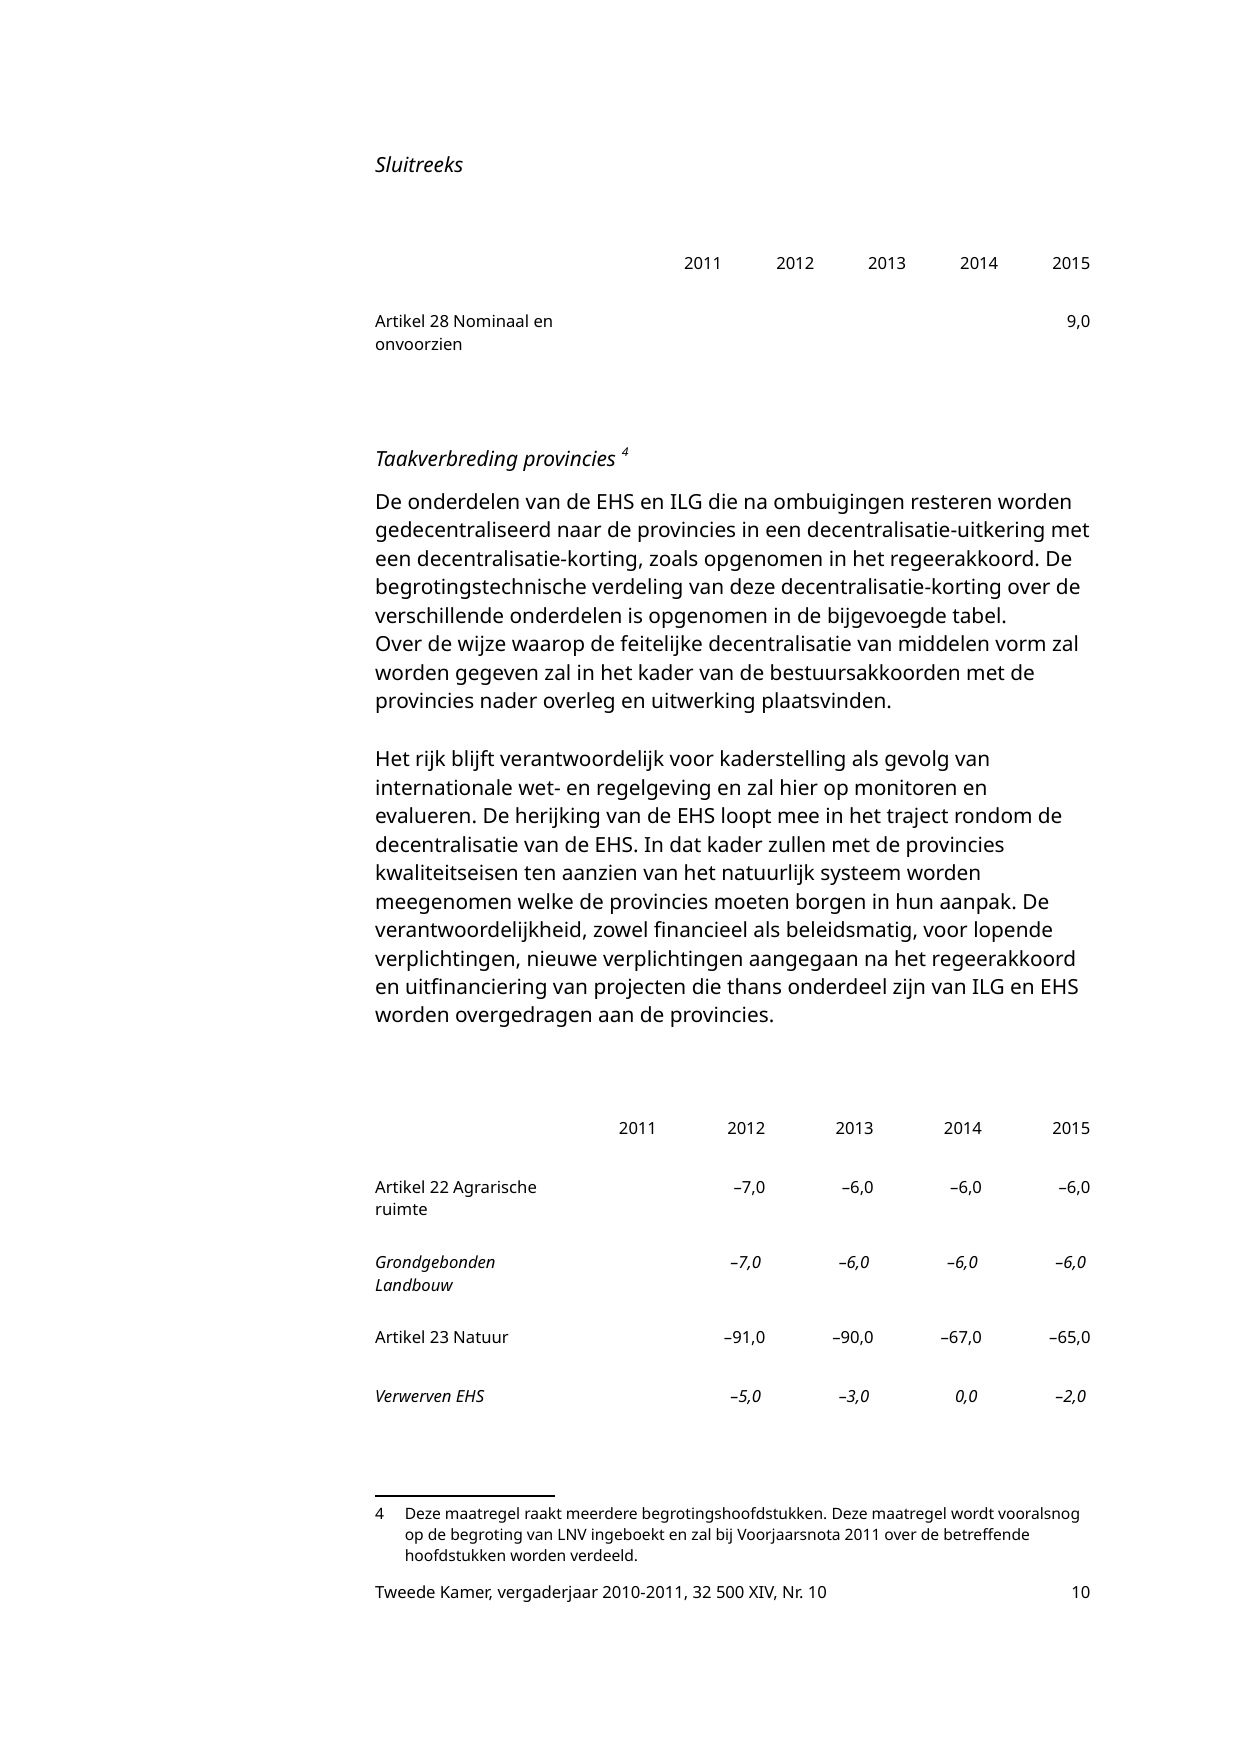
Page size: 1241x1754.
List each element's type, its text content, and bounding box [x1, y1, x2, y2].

table_cell Verwerven EHS [375, 1385, 548, 1443]
table_header [375, 251, 630, 310]
table_cell [906, 310, 998, 385]
table_cell –91,0 [657, 1326, 765, 1384]
text Over de wijze waarop de feitelijke decentralisatie van middelen vorm zal worden gegeven zal in het kader van de bestuursakkoorden met de provincies nader overleg en uitwerking plaatsvinden. [375, 629, 1090, 714]
table_header 2011 [548, 1117, 657, 1175]
table_cell [630, 310, 722, 385]
table_cell [548, 1175, 657, 1251]
table_header [375, 1117, 548, 1175]
table_cell 9,0 [998, 310, 1090, 385]
table_header 2014 [906, 251, 998, 310]
table_header 2011 [630, 251, 722, 310]
table_cell [548, 1385, 657, 1443]
table_cell –2,0 [982, 1385, 1090, 1443]
table_cell –6,0 [982, 1175, 1090, 1251]
text Taakverbreding provincies [375, 444, 1090, 472]
table_cell –5,0 [657, 1385, 765, 1443]
table_cell –3,0 [765, 1385, 873, 1443]
table_cell –6,0 [765, 1251, 873, 1326]
table_cell Artikel 23 Natuur [375, 1326, 548, 1384]
table_header 2013 [814, 251, 906, 310]
table_cell –6,0 [765, 1175, 873, 1251]
text Sluitreeks [375, 150, 1090, 178]
table_cell Grondgebonden Landbouw [375, 1251, 548, 1326]
table_header 2015 [982, 1117, 1090, 1175]
table_cell –6,0 [982, 1251, 1090, 1326]
table_header 2014 [873, 1117, 982, 1175]
table_cell [548, 1326, 657, 1384]
text Het rijk blijft verantwoordelijk voor kaderstelling als gevolg van internationale wet- en regelgeving en zal hier op monitoren en evalueren. De herijking van de EHS loopt mee in het traject rondom de decentralisatie van de EHS. In dat kader zullen met de provincies kwaliteitseisen ten aanzien van het natuurlijk systeem worden meegenomen welke de provincies moeten borgen in hun aanpak. De verantwoordelijkheid, zowel financieel als beleidsmatig, voor lopende verplichtingen, nieuwe verplichtingen aangegaan na het regeerakkoord en uitfinanciering van projecten die thans onderdeel zijn van ILG en EHS worden overgedragen aan de provincies. [375, 744, 1090, 1029]
table_cell –67,0 [873, 1326, 982, 1384]
table_cell 0,0 [873, 1385, 982, 1443]
table_header 2015 [998, 251, 1090, 310]
table_cell Artikel 28 Nominaal en onvoorzien [375, 310, 630, 385]
table_cell [814, 310, 906, 385]
table_header 2012 [722, 251, 814, 310]
text Deze maatregel raakt meerdere begrotingshoofdstukken. Deze maatregel wordt vooralsnog op de begroting van LNV ingeboekt en zal bij Voorjaarsnota 2011 over de betreffende hoofdstukken worden verdeeld. [375, 1452, 1090, 1566]
table_cell –7,0 [657, 1251, 765, 1326]
text De onderdelen van de EHS en ILG die na ombuigingen resteren worden gedecentraliseerd naar de provincies in een decentralisatie-uitkering met een decentralisatie-korting, zoals opgenomen in het regeerakkoord. De begrotingstechnische verdeling van deze decentralisatie-korting over de verschillende onderdelen is opgenomen in de bijgevoegde tabel. [375, 487, 1090, 629]
table_cell –6,0 [873, 1175, 982, 1251]
table_header 2013 [765, 1117, 873, 1175]
table_cell –90,0 [765, 1326, 873, 1384]
table_cell –7,0 [657, 1175, 765, 1251]
table_cell –65,0 [982, 1326, 1090, 1384]
table_header 2012 [657, 1117, 765, 1175]
table_cell Artikel 22 Agrarische ruimte [375, 1175, 548, 1251]
table_cell –6,0 [873, 1251, 982, 1326]
table_cell [548, 1251, 657, 1326]
table_cell [722, 310, 814, 385]
